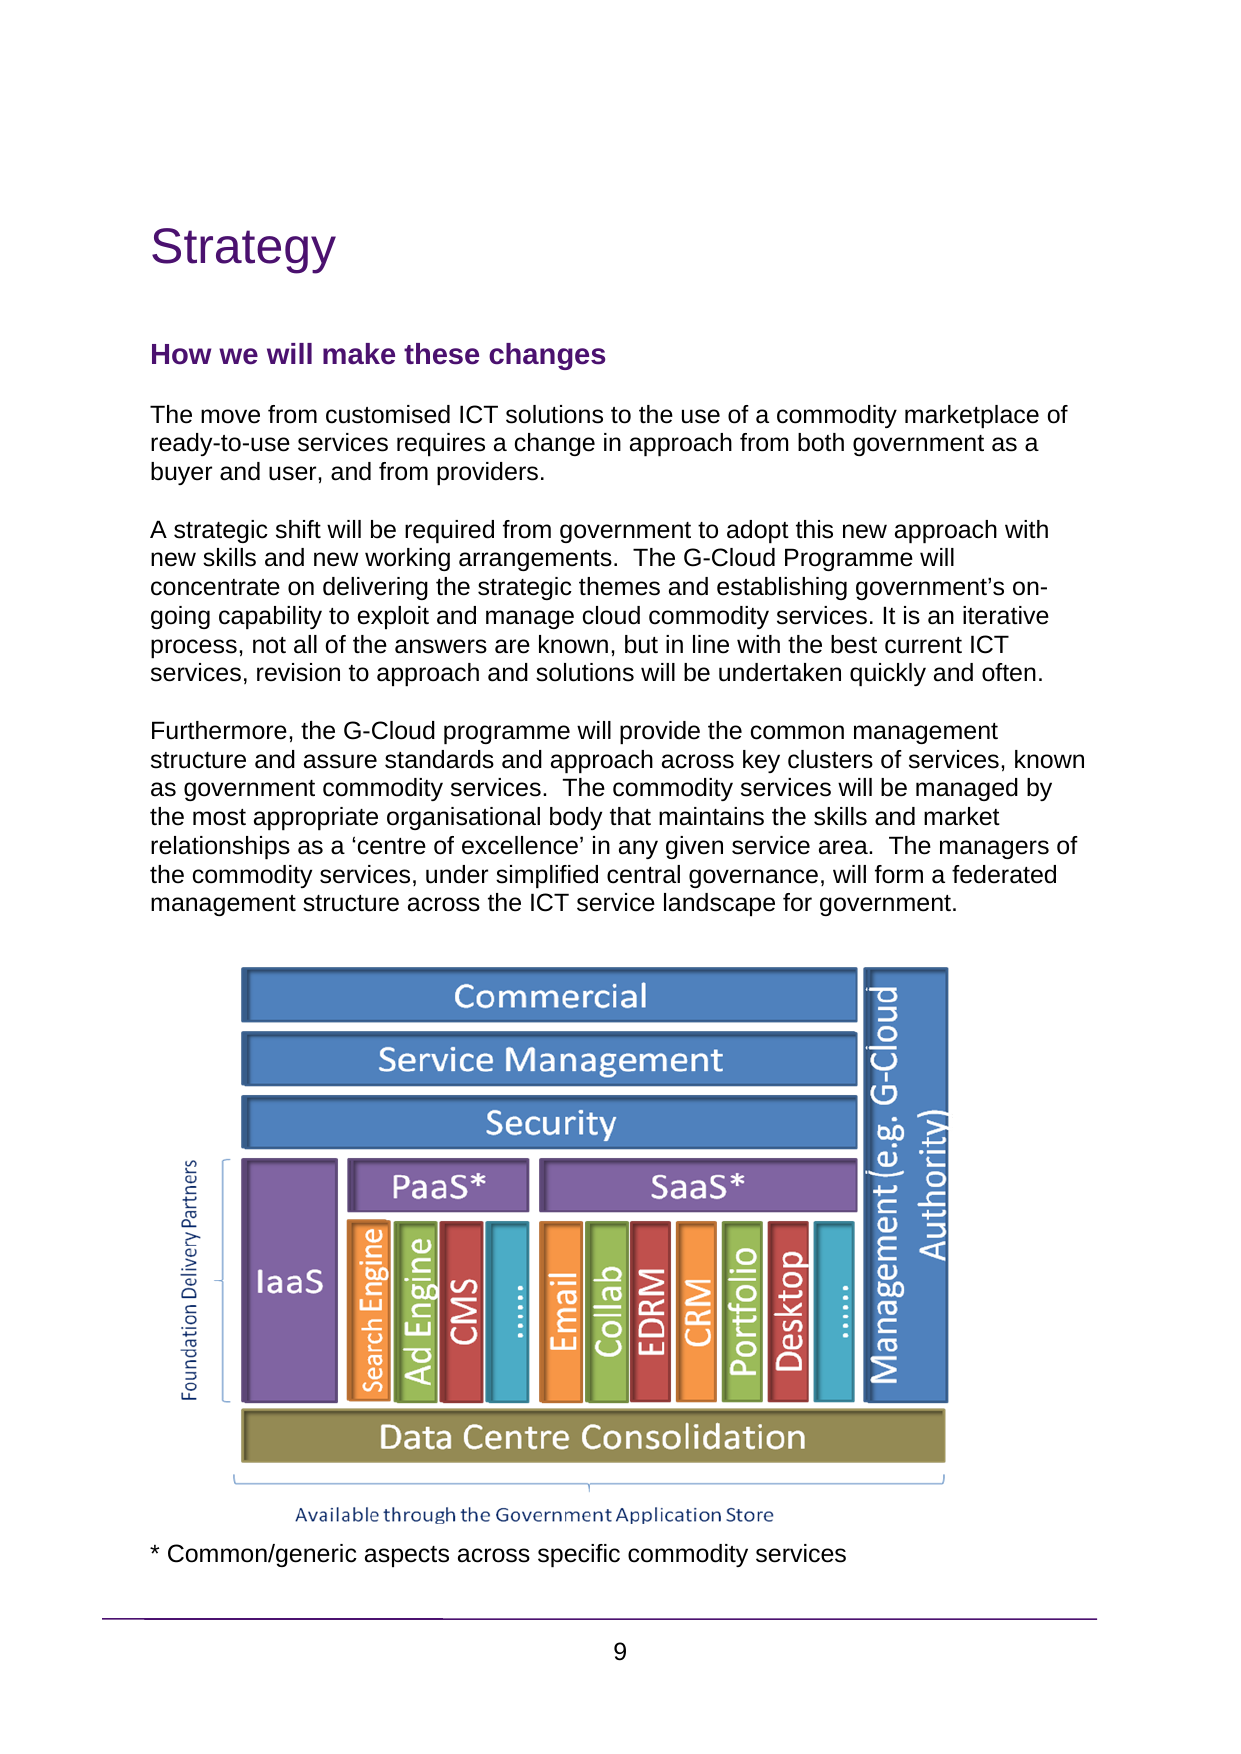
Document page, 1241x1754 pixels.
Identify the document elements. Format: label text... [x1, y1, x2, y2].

text Furthermore, the G-Cloud programme will provide the common management structure and assure standards and approach across key clusters of services, known as government commodity services. The commodity services will be managed by the most appropriate organisational body that maintains the skills and market relationships as a ‘centre of excellence’ in any given service area. The managers of the commodity services, under simplified central governance, will form a federated management structure across the ICT service landscape for government. [150, 716, 1090, 917]
subtitle Strategy [150, 217, 1090, 274]
text A strategic shift will be required from government to adopt this new approach with new skills and new working arrangements. The G-Cloud Programme will concentrate on delivering the strategic themes and establishing government’s on-going capability to exploit and manage cloud commodity services. It is an iterative process, not all of the answers are known, but in line with the best current ICT services, revision to approach and solutions will be undertaken quickly and often. [150, 515, 1090, 687]
picture [178, 963, 953, 1526]
text * Common/generic aspects across specific commodity services [150, 1539, 1090, 1568]
text The move from customised ICT solutions to the use of a commodity marketplace of ready-to-use services requires a change in approach from both government as a buyer and user, and from providers. [150, 400, 1090, 486]
subtitle How we will make these changes [150, 337, 1090, 371]
